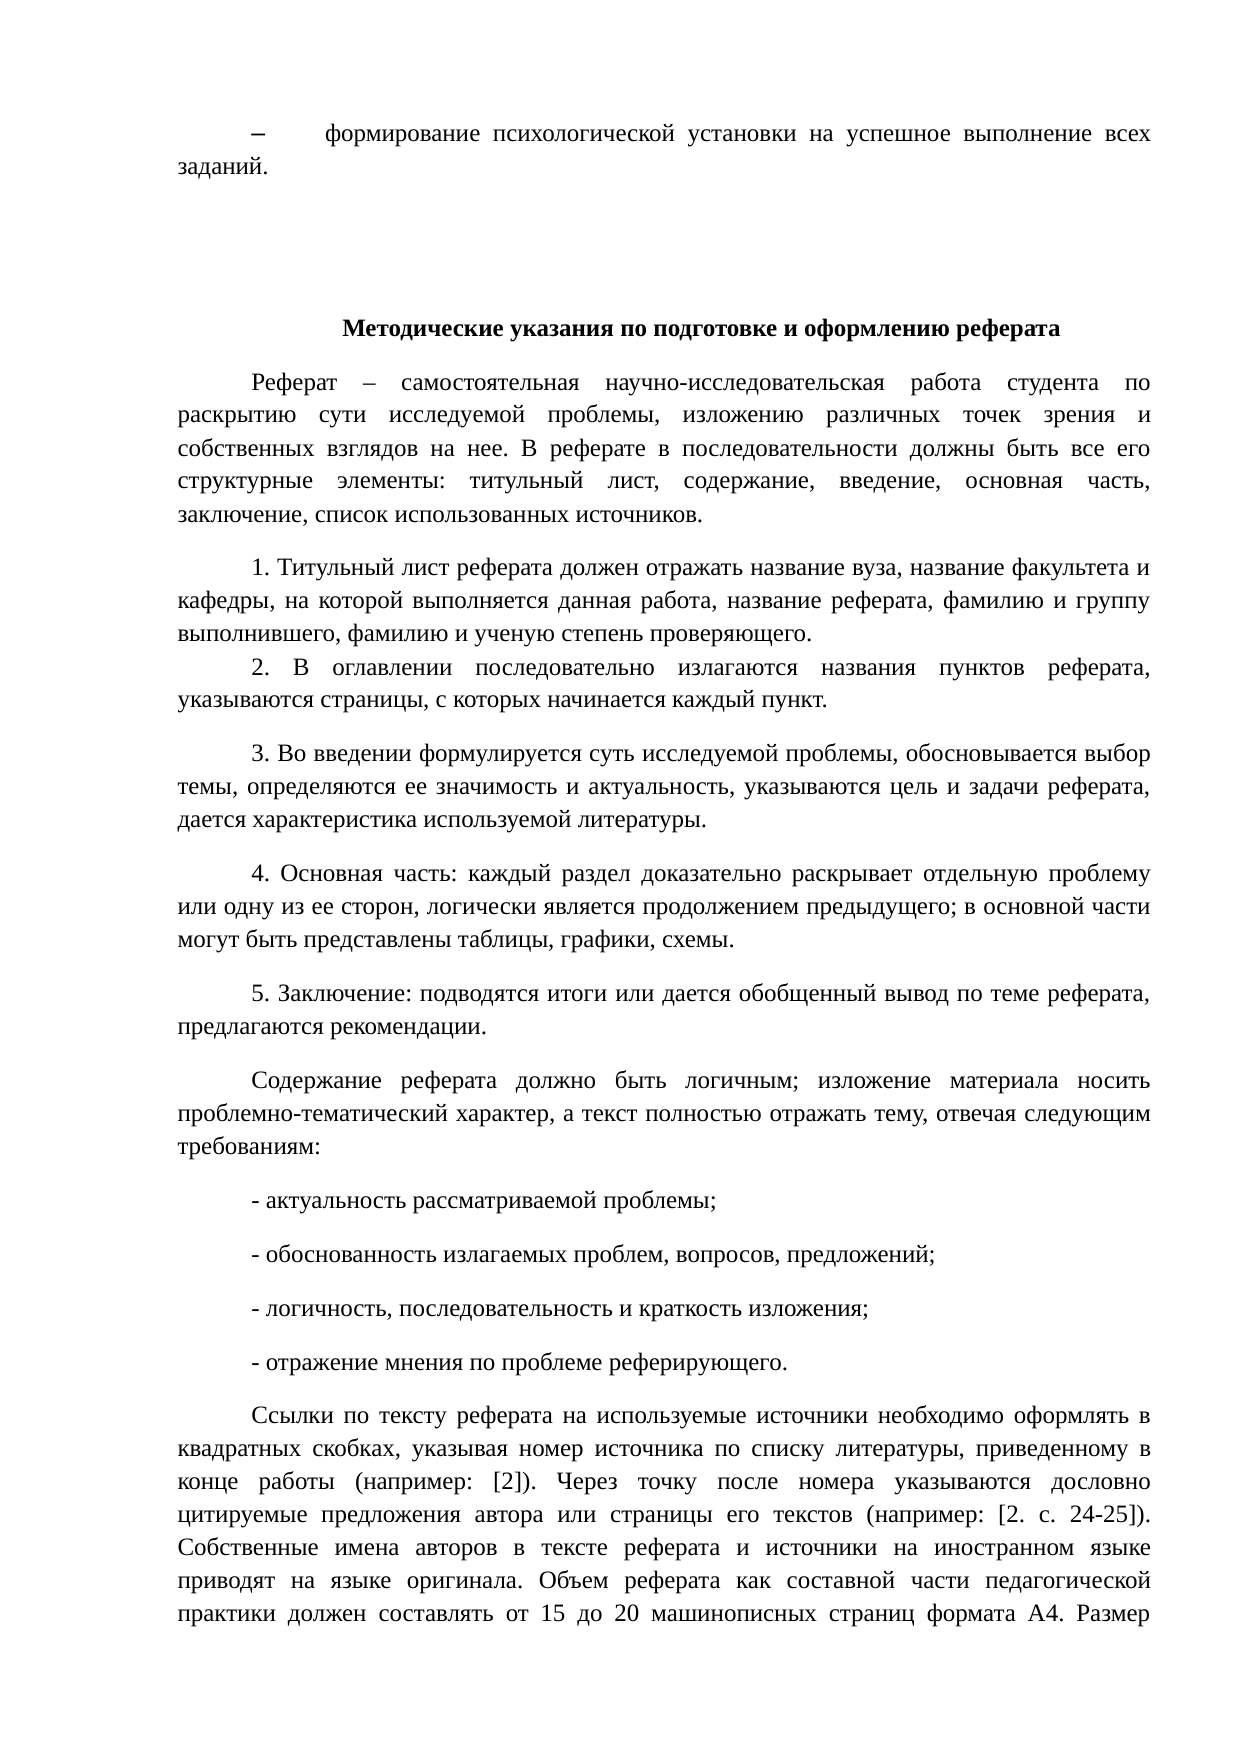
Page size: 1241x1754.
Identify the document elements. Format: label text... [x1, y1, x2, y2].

text Реферат – самостоятельная научно-исследовательская работа студента по раскрытию сути исследуемой проблемы, изложению различных точек зрения и собственных взглядов на нее. В реферате в последовательности должны быть все его структурные элементы: титульный лист, содержание, введение, основная часть, заключение, список использованных источников. [177, 367, 1152, 527]
text Методические указания по подготовке и оформлению реферата [177, 313, 1152, 341]
text Содержание реферата должно быть логичным; изложение материала носить проблемно-тематический характер, а текст полностью отражать тему, отвечая следующим требованиям: [177, 1065, 1152, 1160]
text - логичность, последовательность и краткость изложения; [177, 1293, 1152, 1321]
text - отражение мнения по проблеме реферирующего. [177, 1347, 1152, 1375]
text 4. Основная часть: каждый раздел доказательно раскрывает отдельную проблему или одну из ее сторон, логически является продолжением предыдущего; в основной части могут быть представлены таблицы, графики, схемы. [177, 858, 1152, 953]
text 3. Во введении формулируется суть исследуемой проблемы, обосновывается выбор темы, определяются ее значимость и актуальность, указываются цель и задачи реферата, дается характеристика используемой литературы. [177, 738, 1152, 833]
text - актуальность рассматриваемой проблемы; [177, 1185, 1152, 1214]
text Ссылки по тексту реферата на используемые источники необходимо оформлять в квадратных скобках, указывая номер источника по списку литературы, приведенному в конце работы (например: [2]). Через точку после номера указываются дословно цитируемые предложения автора или страницы его текстов (например: [2. с. 24-25]). Собственные имена авторов в тексте реферата и источники на иностранном языке приводят на языке оригинала. Объем реферата как составной части педагогической практики должен составлять от 15 до 20 машинописных страниц формата А4. Размер [177, 1400, 1152, 1627]
text - обоснованность излагаемых проблем, вопросов, предложений; [177, 1239, 1152, 1268]
text 2. В оглавлении последовательно излагаются названия пунктов реферата, указываются страницы, с которых начинается каждый пункт. [177, 652, 1152, 713]
text 1. Титульный лист реферата должен отражать название вуза, название факультета и кафедры, на которой выполняется данная работа, название реферата, фамилию и группу выполнившего, фамилию и ученую степень проверяющего. [177, 552, 1152, 647]
text 5. Заключение: подводятся итоги или дается обобщенный вывод по теме реферата, предлагаются рекомендации. [177, 978, 1152, 1040]
list формирование психологической установки на успешное выполнение всех заданий. [177, 118, 1152, 180]
